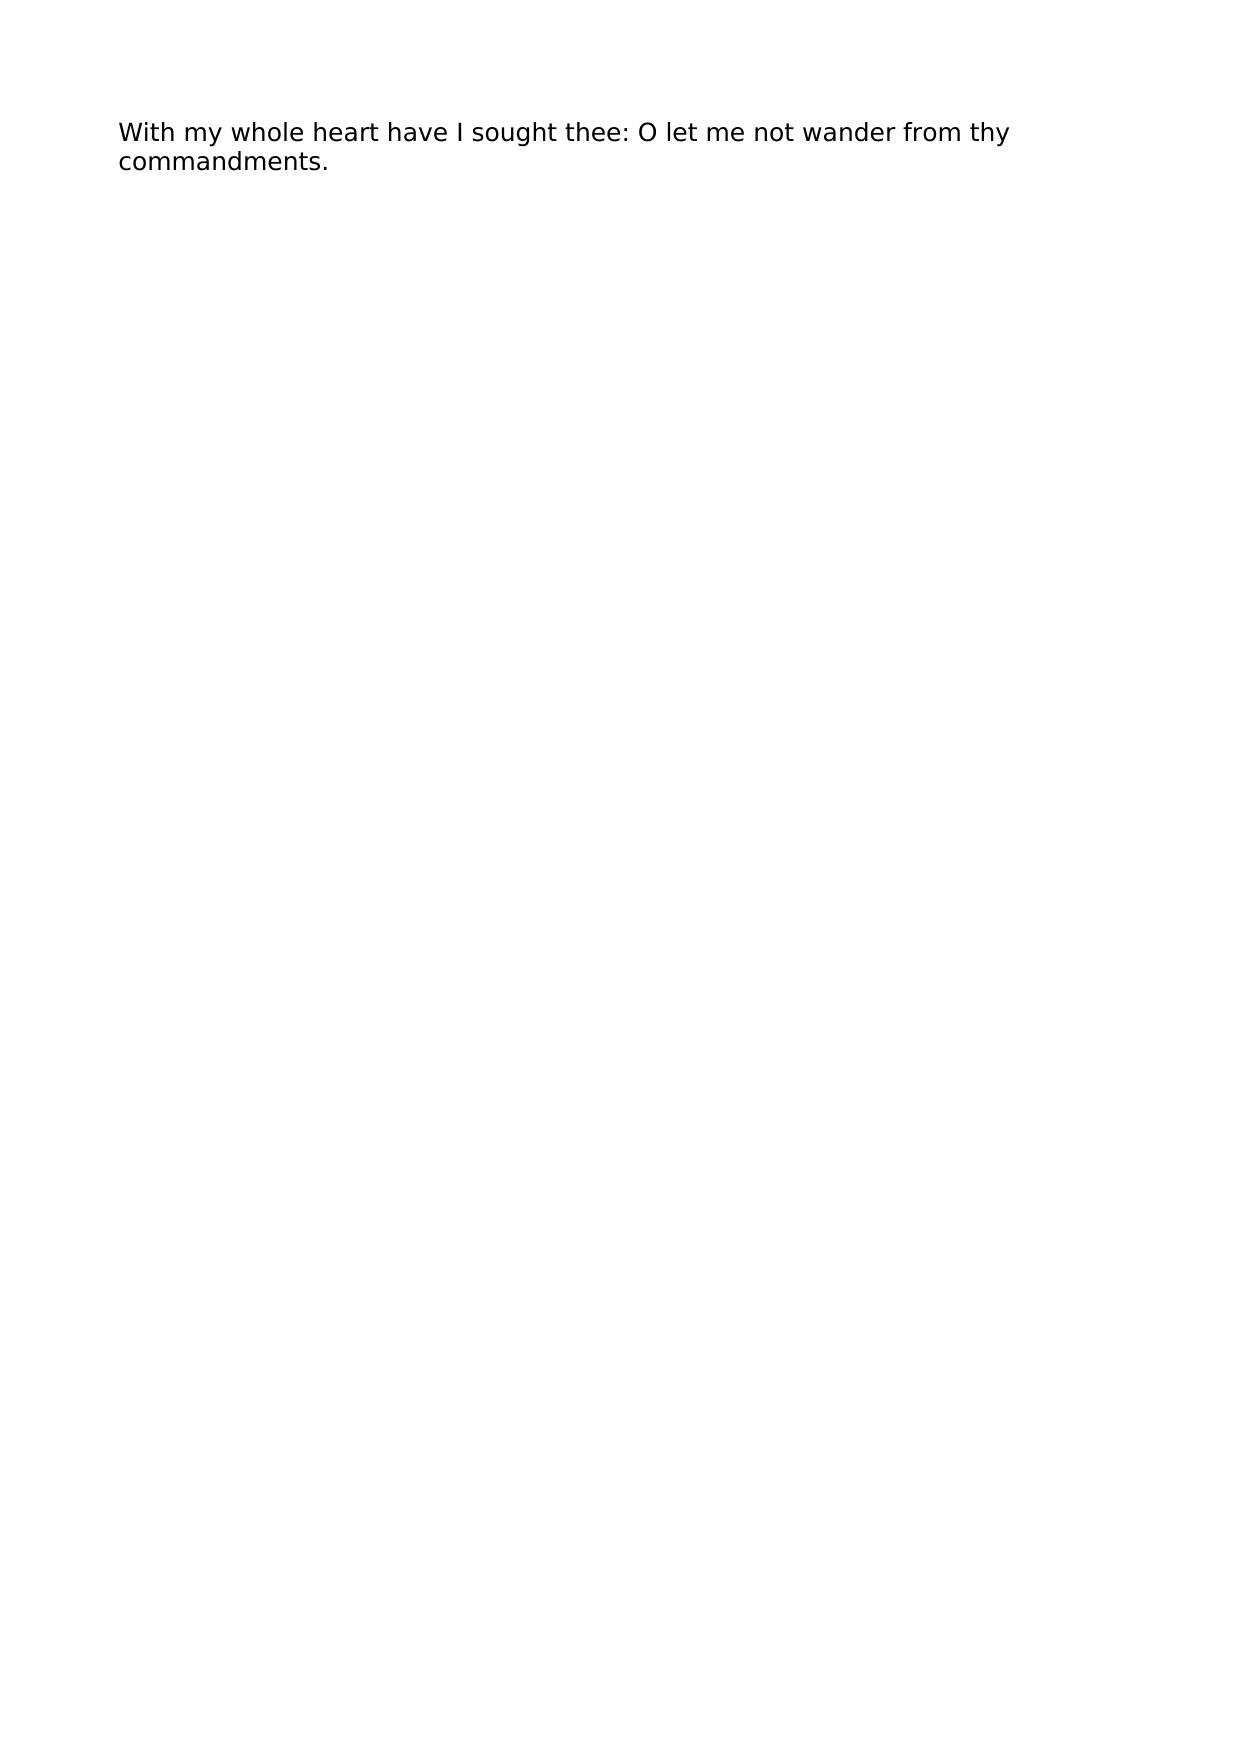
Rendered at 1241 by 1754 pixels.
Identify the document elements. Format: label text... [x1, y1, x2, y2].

text With my whole heart have I sought thee: O let me not wander from thy commandments. [118, 118, 1122, 176]
